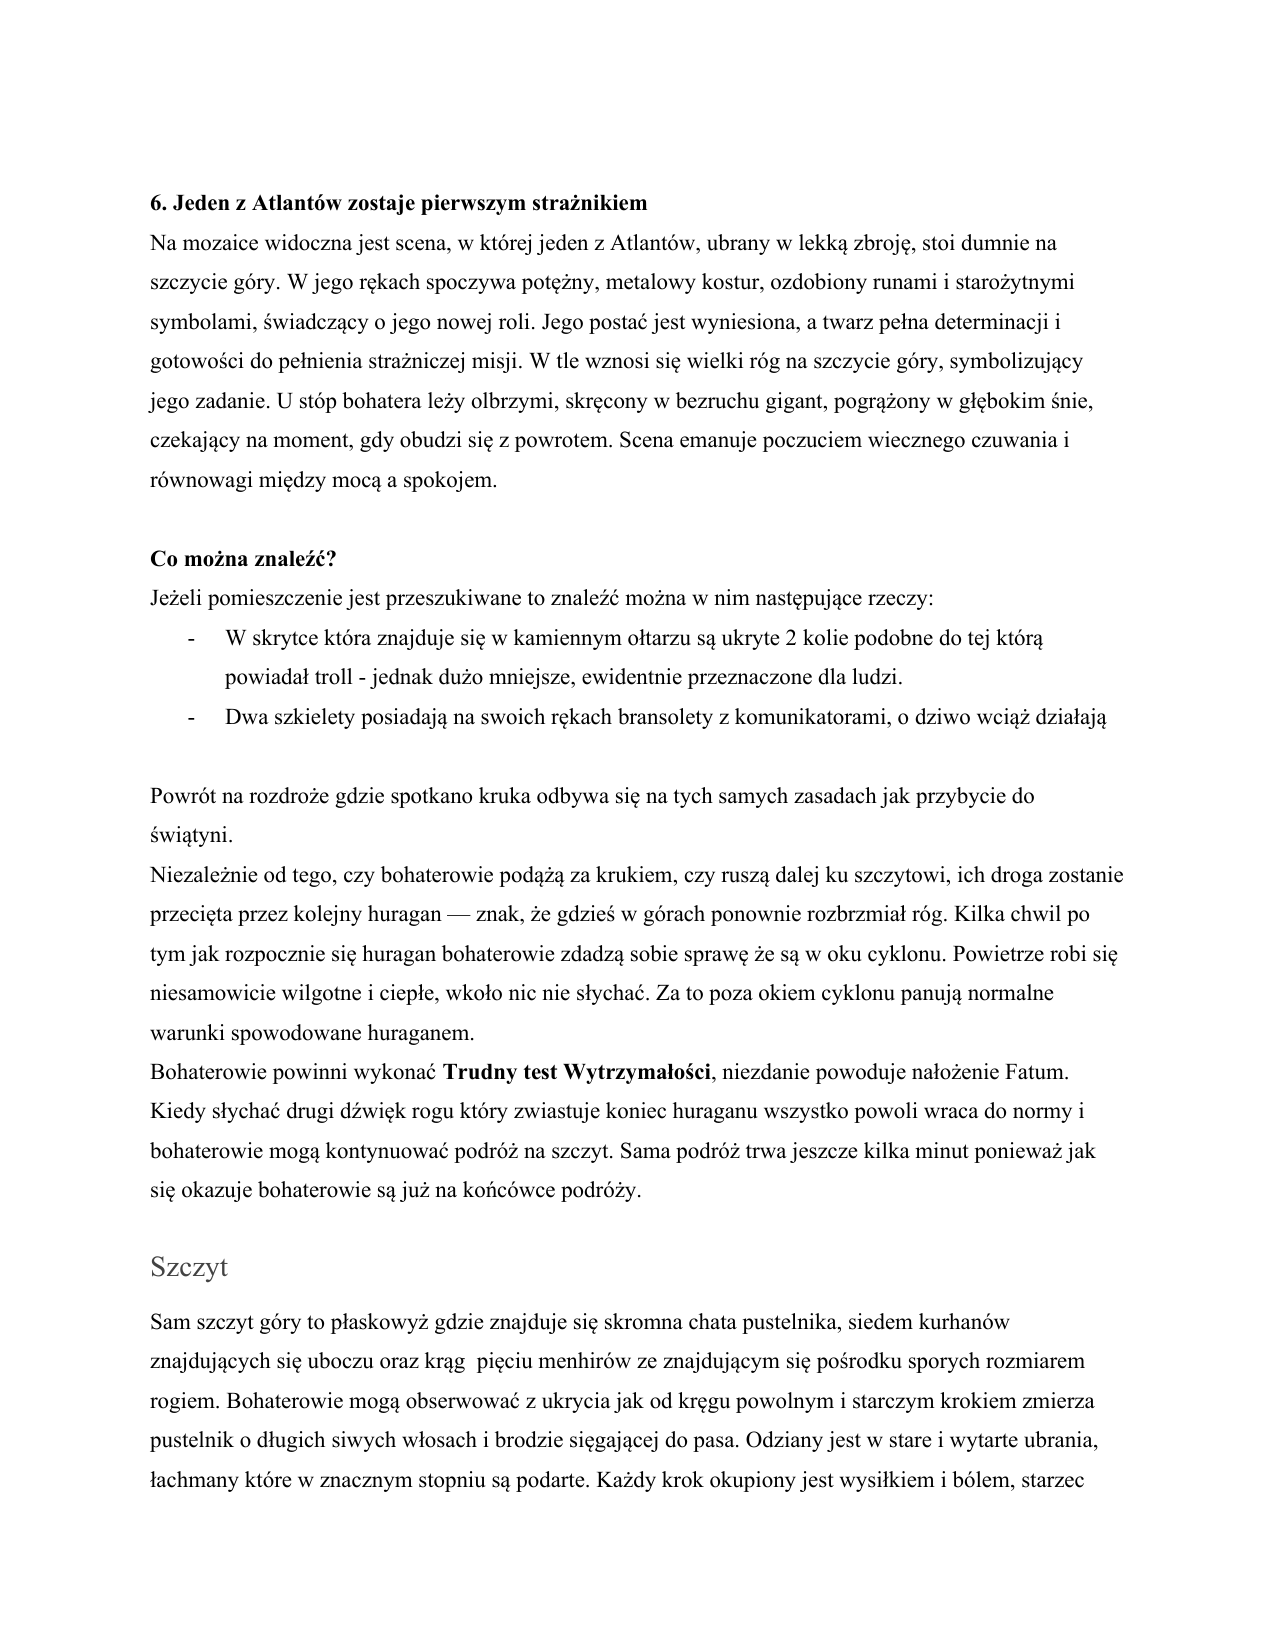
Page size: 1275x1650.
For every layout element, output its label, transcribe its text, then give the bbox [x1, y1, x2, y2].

text Co można znaleźć? Jeżeli pomieszczenie jest przeszukiwane to znaleźć można w nim następujące rzeczy: [150, 545, 1125, 611]
list W skrytce która znajduje się w kamiennym ołtarzu są ukryte 2 kolie podobne do tej którą powiadał troll - jednak dużo mniejsze, ewidentnie przeznaczone dla ludzi. [187, 624, 1125, 689]
text 6. Jeden z Atlantów zostaje pierwszym strażnikiem [150, 189, 1125, 216]
text Sam szczyt góry to płaskowyż gdzie znajduje się skromna chata pustelnika, siedem kurhanów znajdujących się uboczu oraz krąg pięciu menhirów ze znajdującym się pośrodku sporych rozmiarem rogiem. Bohaterowie mogą obserwować z ukrycia jak od kręgu powolnym i starczym krokiem zmierza pustelnik o długich siwych włosach i brodzie sięgającej do pasa. Odziany jest w stare i wytarte ubrania, łachmany które w znacznym stopniu są podarte. Każdy krok okupiony jest wysiłkiem i bólem, starzec [150, 1308, 1125, 1492]
text [150, 150, 1125, 176]
list Dwa szkielety posiadają na swoich rękach bransolety z komunikatorami, o dziwo wciąż działają [187, 703, 1125, 729]
text Niezależnie od tego, czy bohaterowie podążą za krukiem, czy ruszą dalej ku szczytowi, ich droga zostanie przecięta przez kolejny huragan — znak, że gdzieś w górach ponownie rozbrzmiał róg. Kilka chwil po tym jak rozpocznie się huragan bohaterowie zdadzą sobie sprawę że są w oku cyklonu. Powietrze robi się niesamowicie wilgotne i ciepłe, wkoło nic nie słychać. Za to poza okiem cyklonu panują normalne warunki spowodowane huraganem. [150, 861, 1125, 1045]
text Bohaterowie powinni wykonać Trudny test Wytrzymałości, niezdanie powoduje nałożenie Fatum. Kiedy słychać drugi dźwięk rogu który zwiastuje koniec huraganu wszystko powoli wraca do normy i bohaterowie mogą kontynuować podróż na szczyt. Sama podróż trwa jeszcze kilka minut ponieważ jak się okazuje bohaterowie są już na końcówce podróży. [150, 1058, 1125, 1203]
text Powrót na rozdroże gdzie spotkano kruka odbywa się na tych samych zasadach jak przybycie do świątyni. [150, 782, 1125, 847]
text Na mozaice widoczna jest scena, w której jeden z Atlantów, ubrany w lekką zbroję, stoi dumnie na szczycie góry. W jego rękach spoczywa potężny, metalowy kostur, ozdobiony runami i starożytnymi symbolami, świadczący o jego nowej roli. Jego postać jest wyniesiona, a twarz pełna determinacji i gotowości do pełnienia strażniczej misji. W tle wznosi się wielki róg na szczycie góry, symbolizujący jego zadanie. U stóp bohatera leży olbrzymi, skręcony w bezruchu gigant, pogrążony w głębokim śnie, czekający na moment, gdy obudzi się z powrotem. Scena emanuje poczuciem wiecznego czuwania i równowagi między mocą a spokojem. [150, 229, 1125, 492]
subtitle Szczyt [150, 1249, 1125, 1283]
